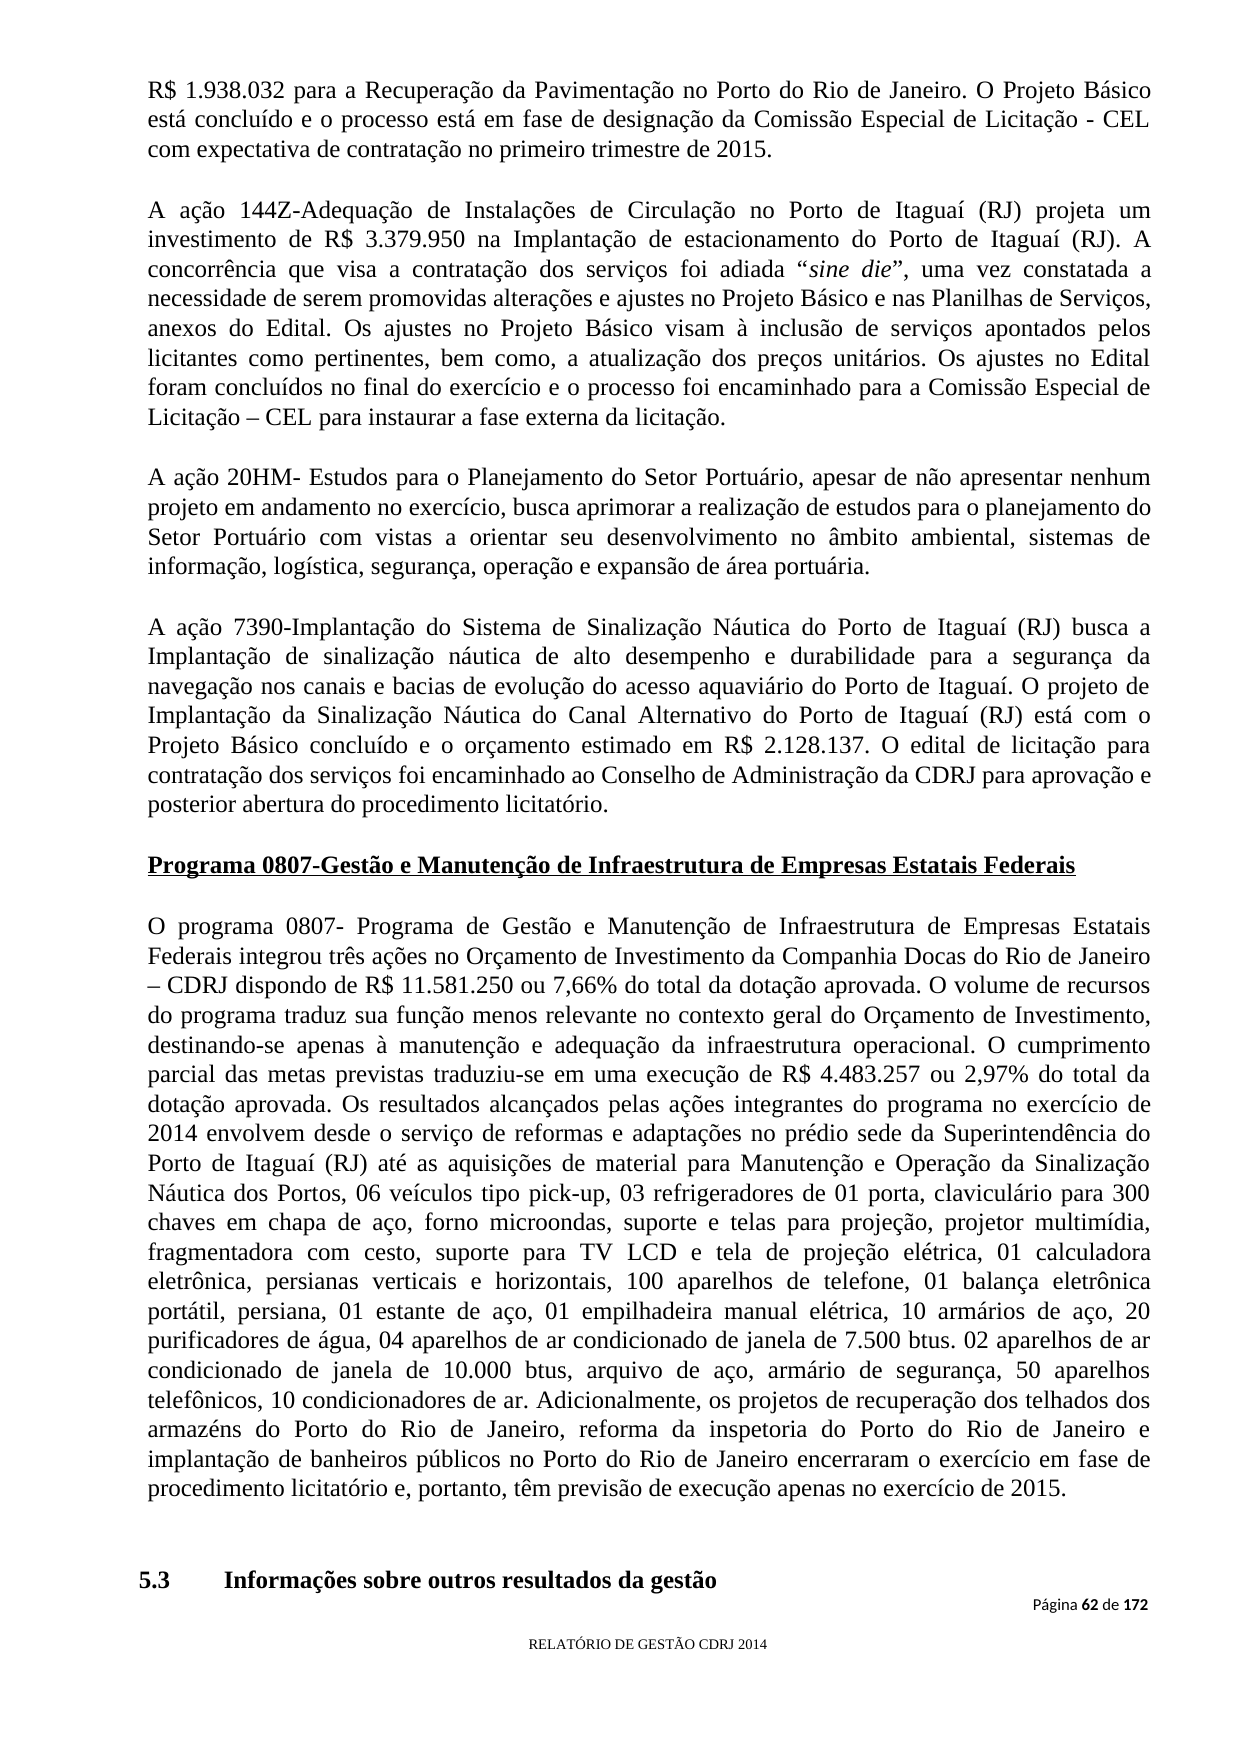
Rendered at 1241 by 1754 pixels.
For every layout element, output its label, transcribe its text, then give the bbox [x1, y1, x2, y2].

text 5.3 Informações sobre outros resultados da gestão [139, 1565, 1179, 1594]
text A ação 7390-Implantação do Sistema de Sinalização Náutica do Porto de Itaguaí (RJ) busca a Implantação de sinalização náutica de alto desempenho e durabilidade para a segurança da navegação nos canais e bacias de evolução do acesso aquaviário do Porto de Itaguaí. O projeto de Implantação da Sinalização Náutica do Canal Alternativo do Porto de Itaguaí (RJ) está com o Projeto Básico concluído e o orçamento estimado em R$ 2.128.137. O edital de licitação para contratação dos serviços foi encaminhado ao Conselho de Administração da CDRJ para aprovação e posterior abertura do procedimento licitatório. [147, 612, 1152, 818]
subtitle Programa 0807-Gestão e Manutenção de Infraestrutura de Empresas Estatais Federais [147, 850, 1179, 879]
text O programa 0807- Programa de Gestão e Manutenção de Infraestrutura de Empresas Estatais Federais integrou três ações no Orçamento de Investimento da Companhia Docas do Rio de Janeiro – CDRJ dispondo de R$ 11.581.250 ou 7,66% do total da dotação aprovada. O volume de recursos do programa traduz sua função menos relevante no contexto geral do Orçamento de Investimento, destinando-se apenas à manutenção e adequação da infraestrutura operacional. O cumprimento parcial das metas previstas traduziu-se em uma execução de R$ 4.483.257 ou 2,97% do total da dotação aprovada. Os resultados alcançados pelas ações integrantes do programa no exercício de 2014 envolvem desde o serviço de reformas e adaptações no prédio sede da Superintendência do Porto de Itaguaí (RJ) até as aquisições de material para Manutenção e Operação da Sinalização Náutica dos Portos, 06 veículos tipo pick-up, 03 refrigeradores de 01 porta, claviculário para 300 chaves em chapa de aço, forno microondas, suporte e telas para projeção, projetor multimídia, fragmentadora com cesto, suporte para TV LCD e tela de projeção elétrica, 01 calculadora eletrônica, persianas verticais e horizontais, 100 aparelhos de telefone, 01 balança eletrônica portátil, persiana, 01 estante de aço, 01 empilhadeira manual elétrica, 10 armários de aço, 20 purificadores de água, 04 aparelhos de ar condicionado de janela de 7.500 btus. 02 aparelhos de ar condicionado de janela de 10.000 btus, arquivo de aço, armário de segurança, 50 aparelhos telefônicos, 10 condicionadores de ar. Adicionalmente, os projetos de recuperação dos telhados dos armazéns do Porto do Rio de Janeiro, reforma da inspetoria do Porto do Rio de Janeiro e implantação de banheiros públicos no Porto do Rio de Janeiro encerraram o exercício em fase de procedimento licitatório e, portanto, têm previsão de execução apenas no exercício de 2015. [147, 911, 1152, 1502]
text A ação 20HM- Estudos para o Planejamento do Setor Portuário, apesar de não apresentar nenhum projeto em andamento no exercício, busca aprimorar a realização de estudos para o planejamento do Setor Portuário com vistas a orientar seu desenvolvimento no âmbito ambiental, sistemas de informação, logística, segurança, operação e expansão de área portuária. [147, 462, 1152, 580]
text R$ 1.938.032 para a Recuperação da Pavimentação no Porto do Rio de Janeiro. O Projeto Básico está concluído e o processo está em fase de designação da Comissão Especial de Licitação - CEL com expectativa de contratação no primeiro trimestre de 2015. [147, 75, 1152, 163]
text A ação 144Z-Adequação de Instalações de Circulação no Porto de Itaguaí (RJ) projeta um investimento de R$ 3.379.950 na Implantação de estacionamento do Porto de Itaguaí (RJ). A concorrência que visa a contratação dos serviços foi adiada “sine die”, uma vez constatada a necessidade de serem promovidas alterações e ajustes no Projeto Básico e nas Planilhas de Serviços, anexos do Edital. Os ajustes no Projeto Básico visam à inclusão de serviços apontados pelos licitantes como pertinentes, bem como, a atualização dos preços unitários. Os ajustes no Edital foram concluídos no final do exercício e o processo foi encaminhado para a Comissão Especial de Licitação – CEL para instaurar a fase externa da licitação. [147, 195, 1152, 431]
